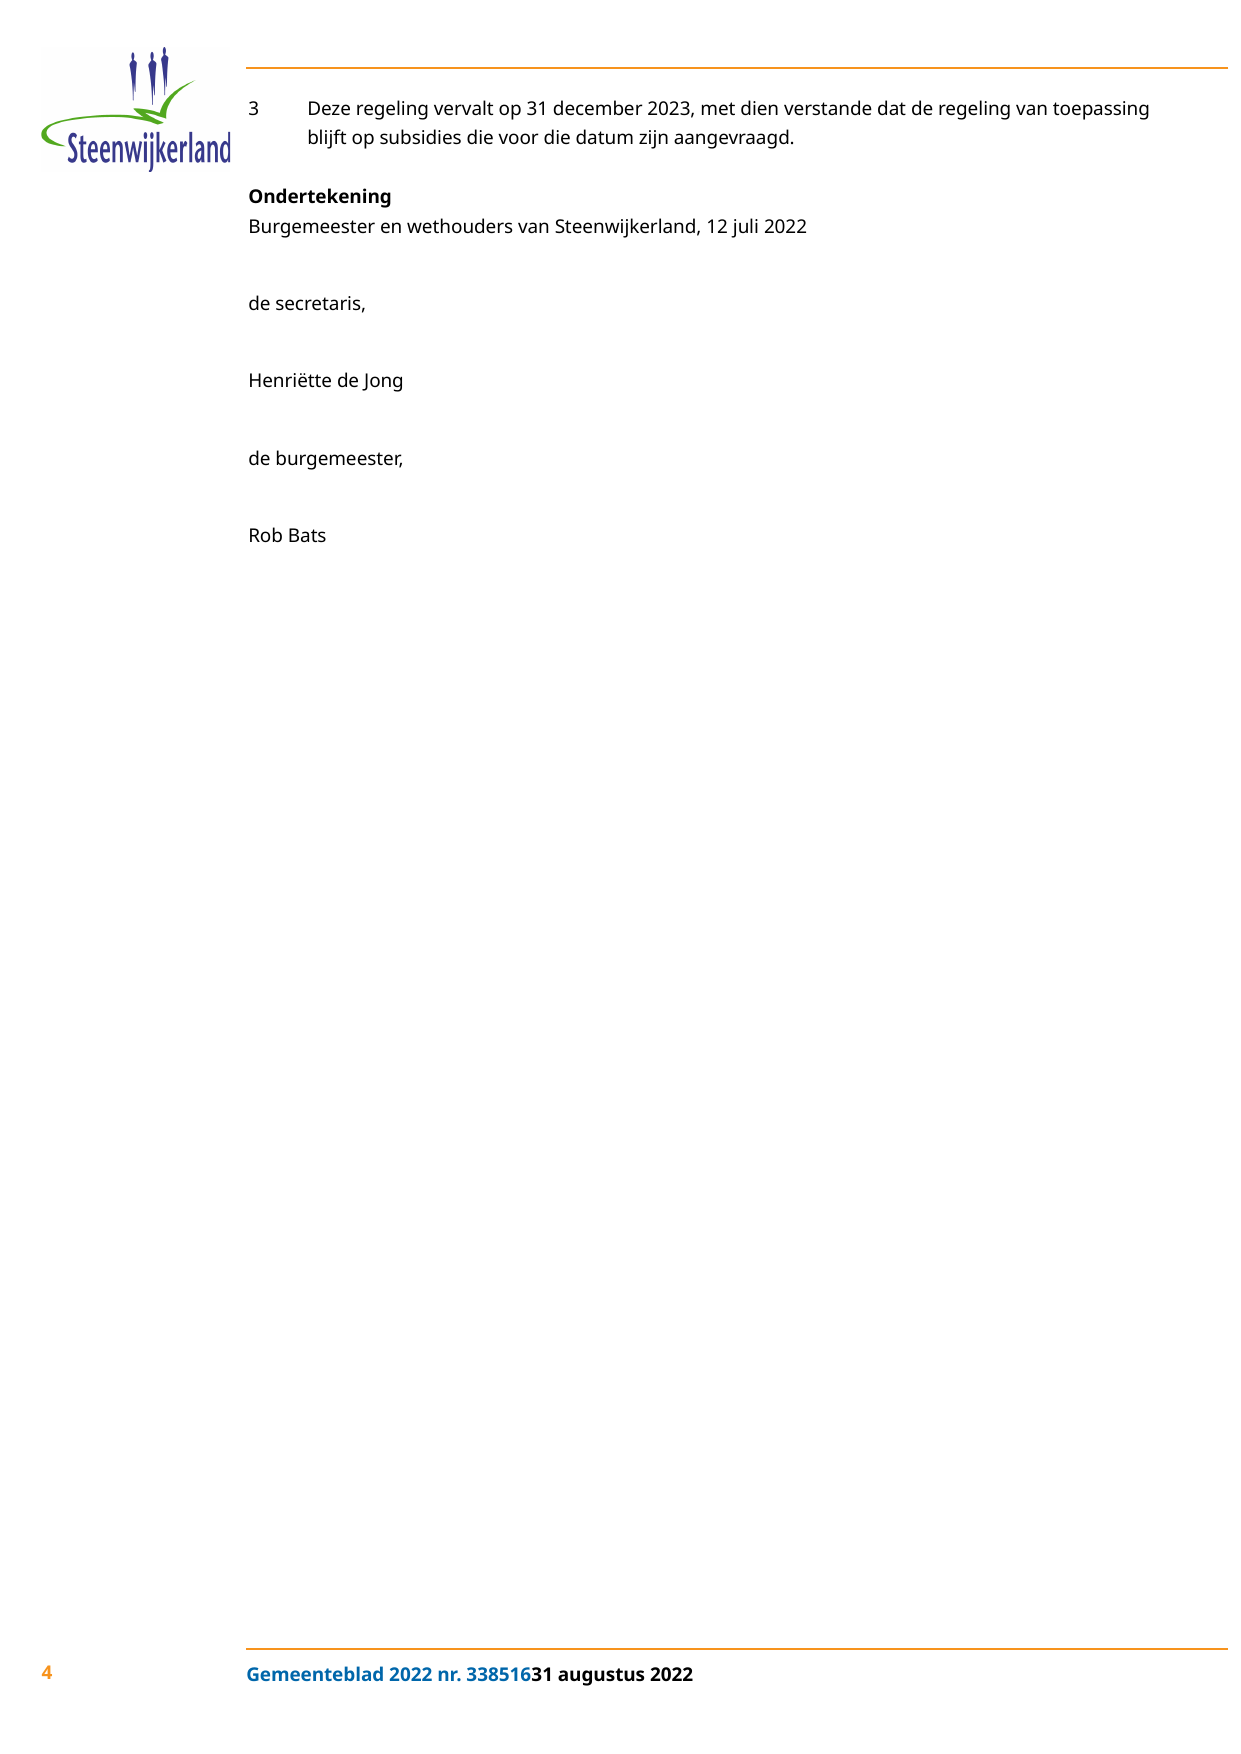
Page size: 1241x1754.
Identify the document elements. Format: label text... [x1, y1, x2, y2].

text Rob Bats [248, 522, 1152, 548]
list Deze regeling vervalt op 31 december 2023, met dien verstande dat de regeling van toepassing blijft op subsidies die voor die datum zijn aangevraagd. [248, 95, 1152, 150]
text de burgemeester, [248, 445, 1152, 470]
picture [41, 47, 231, 172]
text Ondertekening [248, 183, 1152, 209]
text Henriëtte de Jong [248, 367, 1152, 393]
text de secretaris, [248, 290, 1152, 316]
text Burgemeester en wethouders van Steenwijkerland, 12 juli 2022 [248, 213, 1152, 239]
